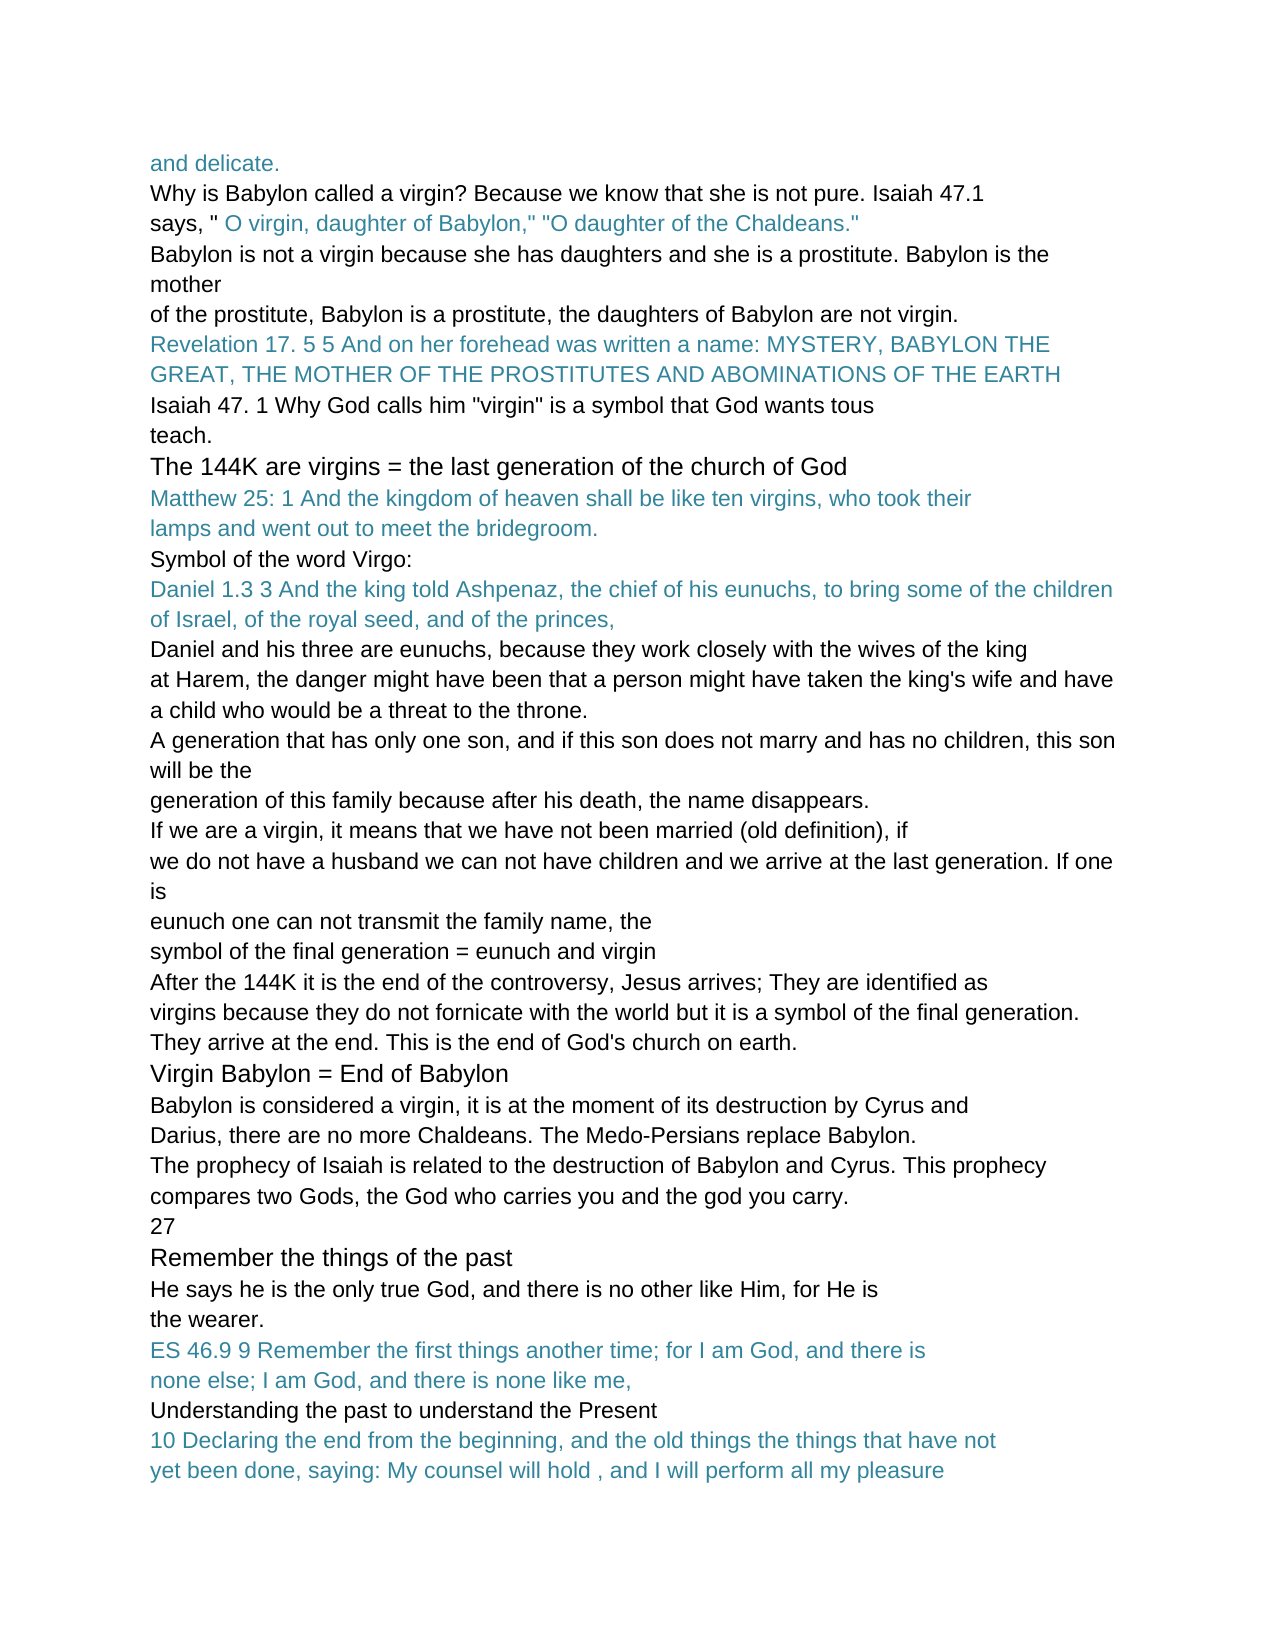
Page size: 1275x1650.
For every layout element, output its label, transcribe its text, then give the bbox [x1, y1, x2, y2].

text a child who would be a threat to the throne. [150, 697, 1125, 723]
text He says he is the only true God, and there is no other like Him, for He is [150, 1276, 1125, 1302]
text of Israel, of the royal seed, and of the princes, [150, 606, 1125, 632]
text Darius, there are no more Chaldeans. The Medo-Persians replace Babylon. [150, 1122, 1125, 1149]
text eunuch one can not transmit the family name, the [150, 908, 1125, 934]
text generation of this family because after his death, the name disappears. [150, 787, 1125, 813]
text Daniel 1.3 3 And the king told Ashpenaz, the chief of his eunuchs, to bring some of the children [150, 576, 1125, 602]
text Symbol of the word Virgo: [150, 546, 1125, 572]
text virgins because they do not fornicate with the world but it is a symbol of the final generation. [150, 999, 1125, 1025]
text lamps and went out to meet the bridegroom. [150, 515, 1125, 542]
text compares two Gods, the God who carries you and the god you carry. [150, 1183, 1125, 1209]
text Why is Babylon called a virgin? Because we know that she is not pure. Isaiah 47.1 [150, 180, 1125, 207]
text and delicate. [150, 150, 1125, 176]
text of the prostitute, Babylon is a prostitute, the daughters of Babylon are not virgin. [150, 301, 1125, 327]
text If we are a virgin, it means that we have not been married (old definition), if [150, 817, 1125, 844]
text the wearer. [150, 1306, 1125, 1333]
text 27 [150, 1213, 1125, 1239]
text The prophecy of Isaiah is related to the destruction of Babylon and Cyrus. This prophecy [150, 1152, 1125, 1179]
text Remember the things of the past [150, 1243, 1125, 1272]
text we do not have a husband we can not have children and we arrive at the last generation. If one is [150, 848, 1125, 904]
text Daniel and his three are eunuchs, because they work closely with the wives of the king [150, 636, 1125, 662]
text at Harem, the danger might have been that a person might have taken the king's wife and have [150, 666, 1125, 693]
text yet been done, saying: My counsel will hold , and I will perform all my pleasure [150, 1457, 1125, 1484]
text symbol of the final generation = eunuch and virgin [150, 938, 1125, 964]
text A generation that has only one son, and if this son does not marry and has no children, this son will be the [150, 727, 1125, 783]
text Revelation 17. 5 5 And on her forehead was written a name: MYSTERY, BABYLON THE [150, 331, 1125, 358]
text teach. [150, 422, 1125, 448]
text GREAT, THE MOTHER OF THE PROSTITUTES AND ABOMINATIONS OF THE EARTH [150, 361, 1125, 388]
text Virgin Babylon = End of Babylon [150, 1059, 1125, 1088]
text They arrive at the end. This is the end of God's church on earth. [150, 1029, 1125, 1055]
text none else; I am God, and there is none like me, [150, 1367, 1125, 1393]
text Babylon is not a virgin because she has daughters and she is a prostitute. Babylon is the mother [150, 241, 1125, 297]
text Matthew 25: 1 And the kingdom of heaven shall be like ten virgins, who took their [150, 485, 1125, 511]
text After the 144K it is the end of the controversy, Jesus arrives; They are identified as [150, 968, 1125, 995]
text The 144K are virgins = the last generation of the church of God [150, 452, 1125, 481]
text says, " O virgin, daughter of Babylon," "O daughter of the Chaldeans." [150, 210, 1125, 237]
text 10 Declaring the end from the beginning, and the old things the things that have not [150, 1427, 1125, 1453]
text Babylon is considered a virgin, it is at the moment of its destruction by Cyrus and [150, 1092, 1125, 1118]
text Isaiah 47. 1 Why God calls him "virgin" is a symbol that God wants tous [150, 392, 1125, 418]
text ES 46.9 9 Remember the first things another time; for I am God, and there is [150, 1337, 1125, 1363]
text Understanding the past to understand the Present [150, 1397, 1125, 1423]
